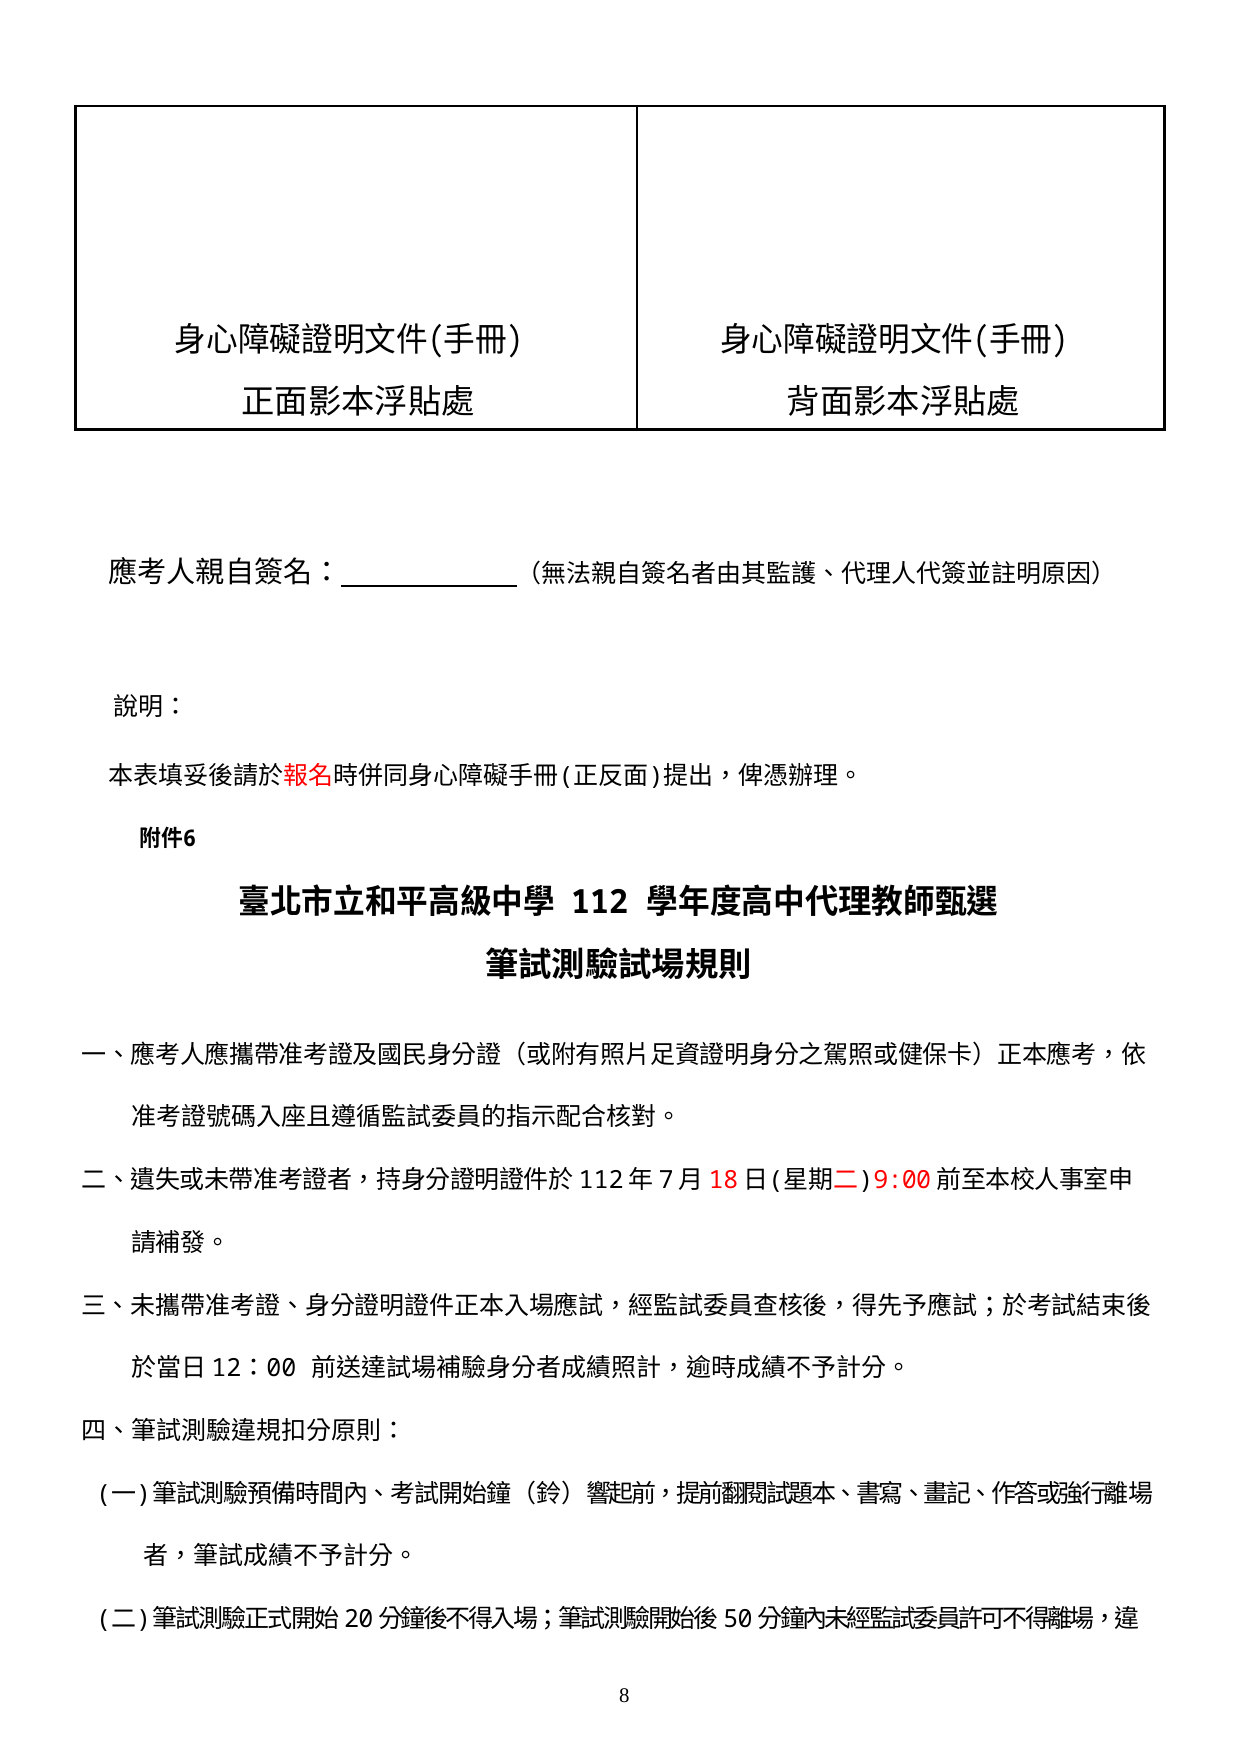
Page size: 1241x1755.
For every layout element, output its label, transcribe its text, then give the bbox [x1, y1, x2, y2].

table_header 附件6 [108, 795, 228, 857]
text 二、遺失或未帶准考證者，持身分證明證件於112年7月18日(星期二)9:00前至本校人事室申請補發。 [81, 1136, 1155, 1261]
text 三、未攜帶准考證、身分證明證件正本入場應試，經監試委員查核後，得先予應試；於考試結束後於當日12：00 前送達試場補驗身分者成績照計，逾時成績不予計分。 [81, 1262, 1155, 1387]
table_cell 身心障礙證明文件(手冊) 正面影本浮貼處 [77, 107, 636, 428]
text 說明： [83, 663, 1159, 725]
text 筆試測驗試場規則 [107, 920, 1129, 982]
text (二)筆試測驗正式開始20分鐘後不得入場；筆試測驗開始後50分鐘內未經監試委員許可不得離場，違 [96, 1575, 1157, 1638]
text 應考人親自簽名： （無法親自簽名者由其監護、代理人代簽並註明原因） [108, 528, 1169, 591]
text 四、筆試測驗違規扣分原則： [81, 1387, 1155, 1449]
text (一)筆試測驗預備時間內、考試開始鐘（鈴）響起前，提前翻閱試題本、書寫、畫記、作答或強行離場者，筆試成績不予計分。 [96, 1450, 1158, 1575]
text 臺北市立和平高級中學 112 學年度高中代理教師甄選 [107, 857, 1129, 920]
text 一、應考人應攜帶准考證及國民身分證（或附有照片足資證明身分之駕照或健保卡）正本應考，依准考證號碼入座且遵循監試委員的指示配合核對。 [81, 1011, 1155, 1136]
table_cell 身心障礙證明文件(手冊) 背面影本浮貼處 [638, 107, 1163, 428]
text 本表填妥後請於報名時併同身心障礙手冊(正反面)提出，俾憑辦理。 [71, 732, 1159, 795]
